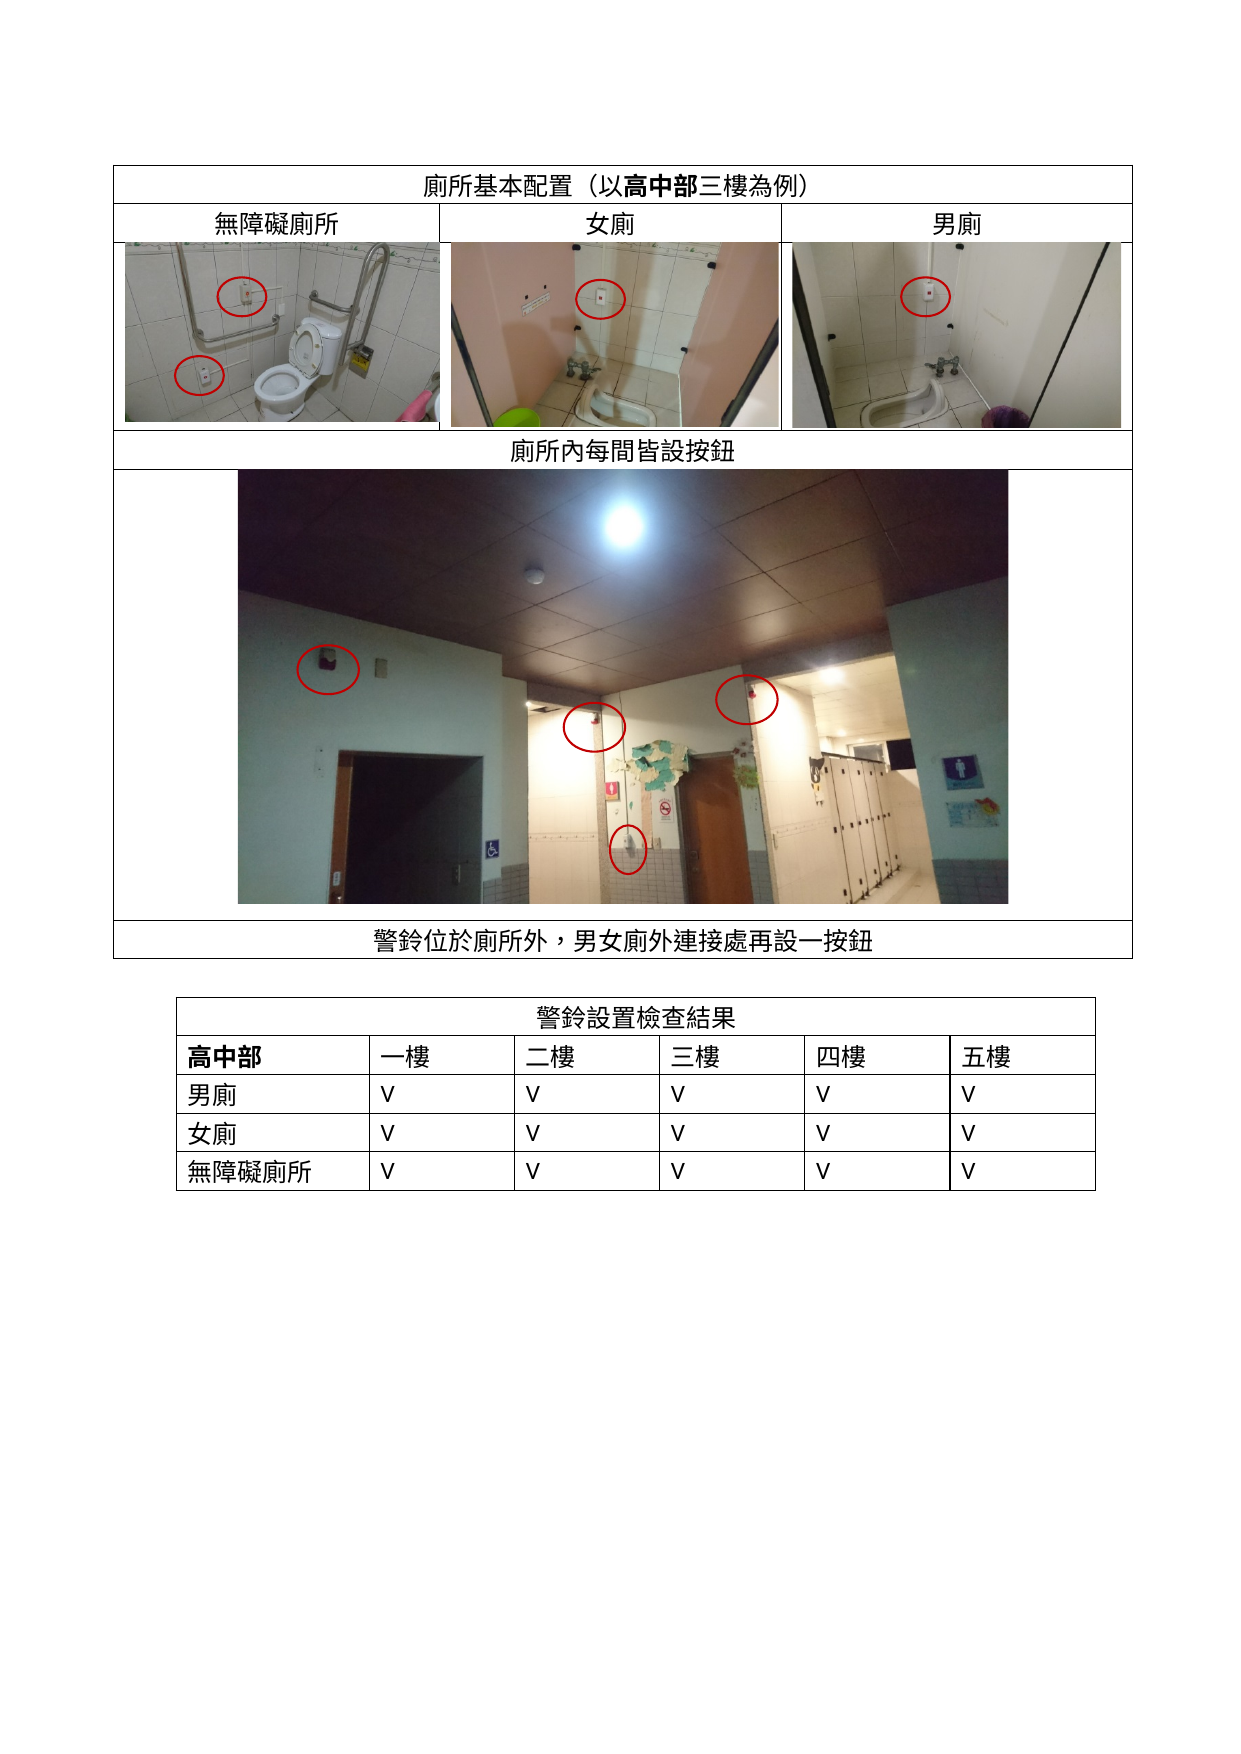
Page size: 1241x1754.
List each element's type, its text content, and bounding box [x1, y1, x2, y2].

table_cell 四樓 [805, 1036, 949, 1074]
table_cell V [951, 1114, 1095, 1151]
table_cell [440, 243, 781, 430]
table_cell 一樓 [370, 1036, 514, 1074]
table_cell V [805, 1114, 949, 1151]
table_cell 二樓 [515, 1036, 659, 1074]
table_cell V [805, 1152, 949, 1189]
table_header 廁所基本配置（以高中部三樓為例） [114, 166, 1132, 203]
table_cell 五樓 [951, 1036, 1095, 1074]
table_cell 高中部 [177, 1036, 369, 1074]
table_cell [114, 470, 1132, 920]
table_cell V [951, 1075, 1095, 1112]
table_cell V [515, 1075, 659, 1112]
picture [792, 242, 1122, 428]
table_cell V [515, 1114, 659, 1151]
table_cell 無障礙廁所 [177, 1152, 369, 1189]
picture [237, 469, 1009, 904]
table_cell [782, 243, 1132, 430]
table_cell 女廁 [177, 1114, 369, 1151]
table_cell 男廁 [177, 1075, 369, 1112]
table_cell V [660, 1152, 804, 1189]
table_cell 三樓 [660, 1036, 804, 1074]
table_cell V [370, 1152, 514, 1189]
table_cell 警鈴位於廁所外，男女廁外連接處再設一按鈕 [114, 921, 1132, 958]
table_cell V [515, 1152, 659, 1189]
table_cell V [370, 1114, 514, 1151]
table_cell 男廁 [782, 204, 1132, 242]
table_cell 女廁 [440, 204, 781, 242]
picture [451, 242, 779, 427]
table_cell V [660, 1075, 804, 1112]
table_header 警鈴設置檢查結果 [177, 998, 1095, 1035]
table_cell V [951, 1152, 1095, 1189]
table_cell V [805, 1075, 949, 1112]
table_cell V [370, 1075, 514, 1112]
table_cell 無障礙廁所 [114, 204, 439, 242]
picture [125, 242, 440, 422]
table_cell [114, 243, 439, 430]
table_cell V [660, 1114, 804, 1151]
table_cell 廁所內每間皆設按鈕 [114, 431, 1132, 469]
